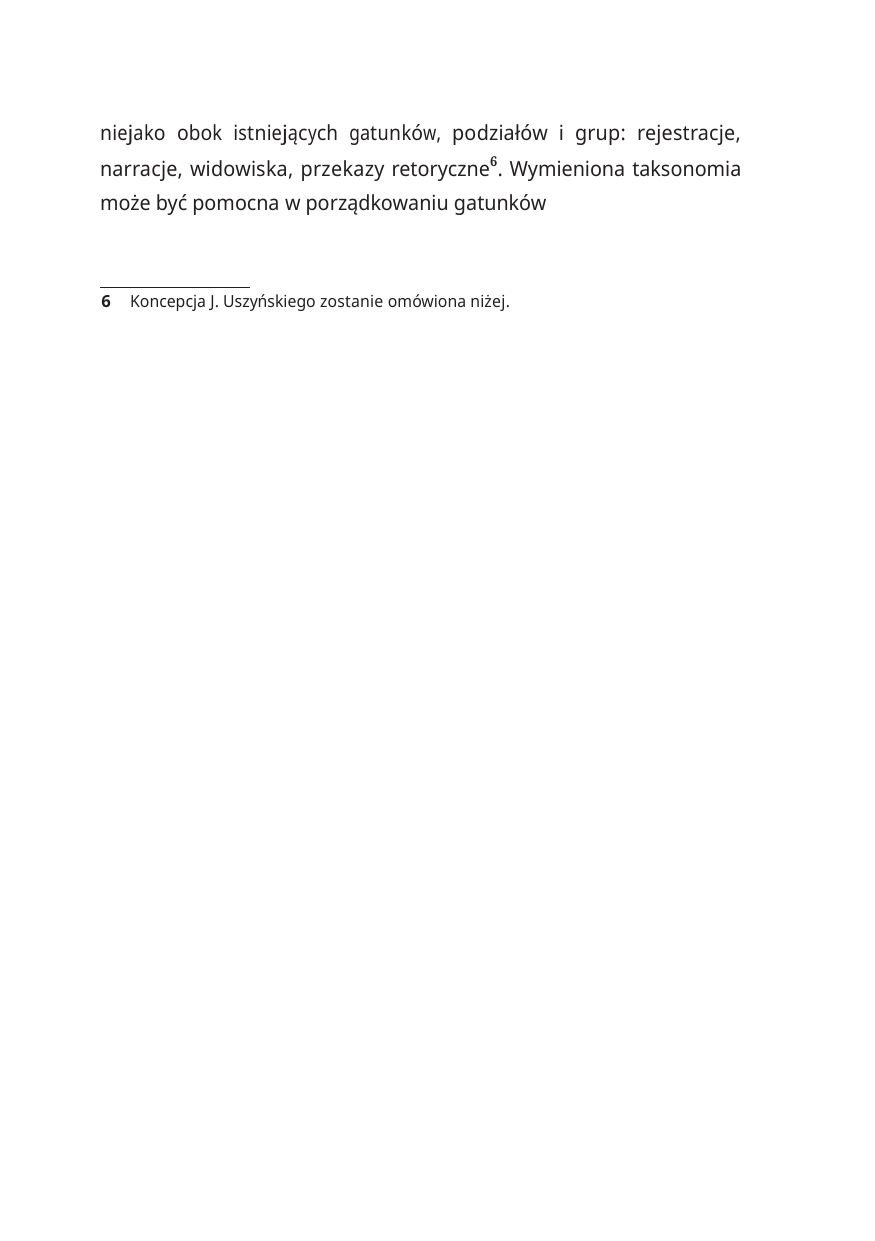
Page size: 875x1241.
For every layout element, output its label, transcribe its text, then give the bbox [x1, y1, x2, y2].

list Koncepcja J. Uszyńskiego zostanie omówiona niżej. [101, 289, 755, 312]
text niejako obok istniejących gatunków, podziałów i grup: rejestracje, narracje, widowiska, przekazy retoryczne6. Wymieniona taksonomia może być pomocna w porządkowaniu gatunków [100, 118, 741, 217]
